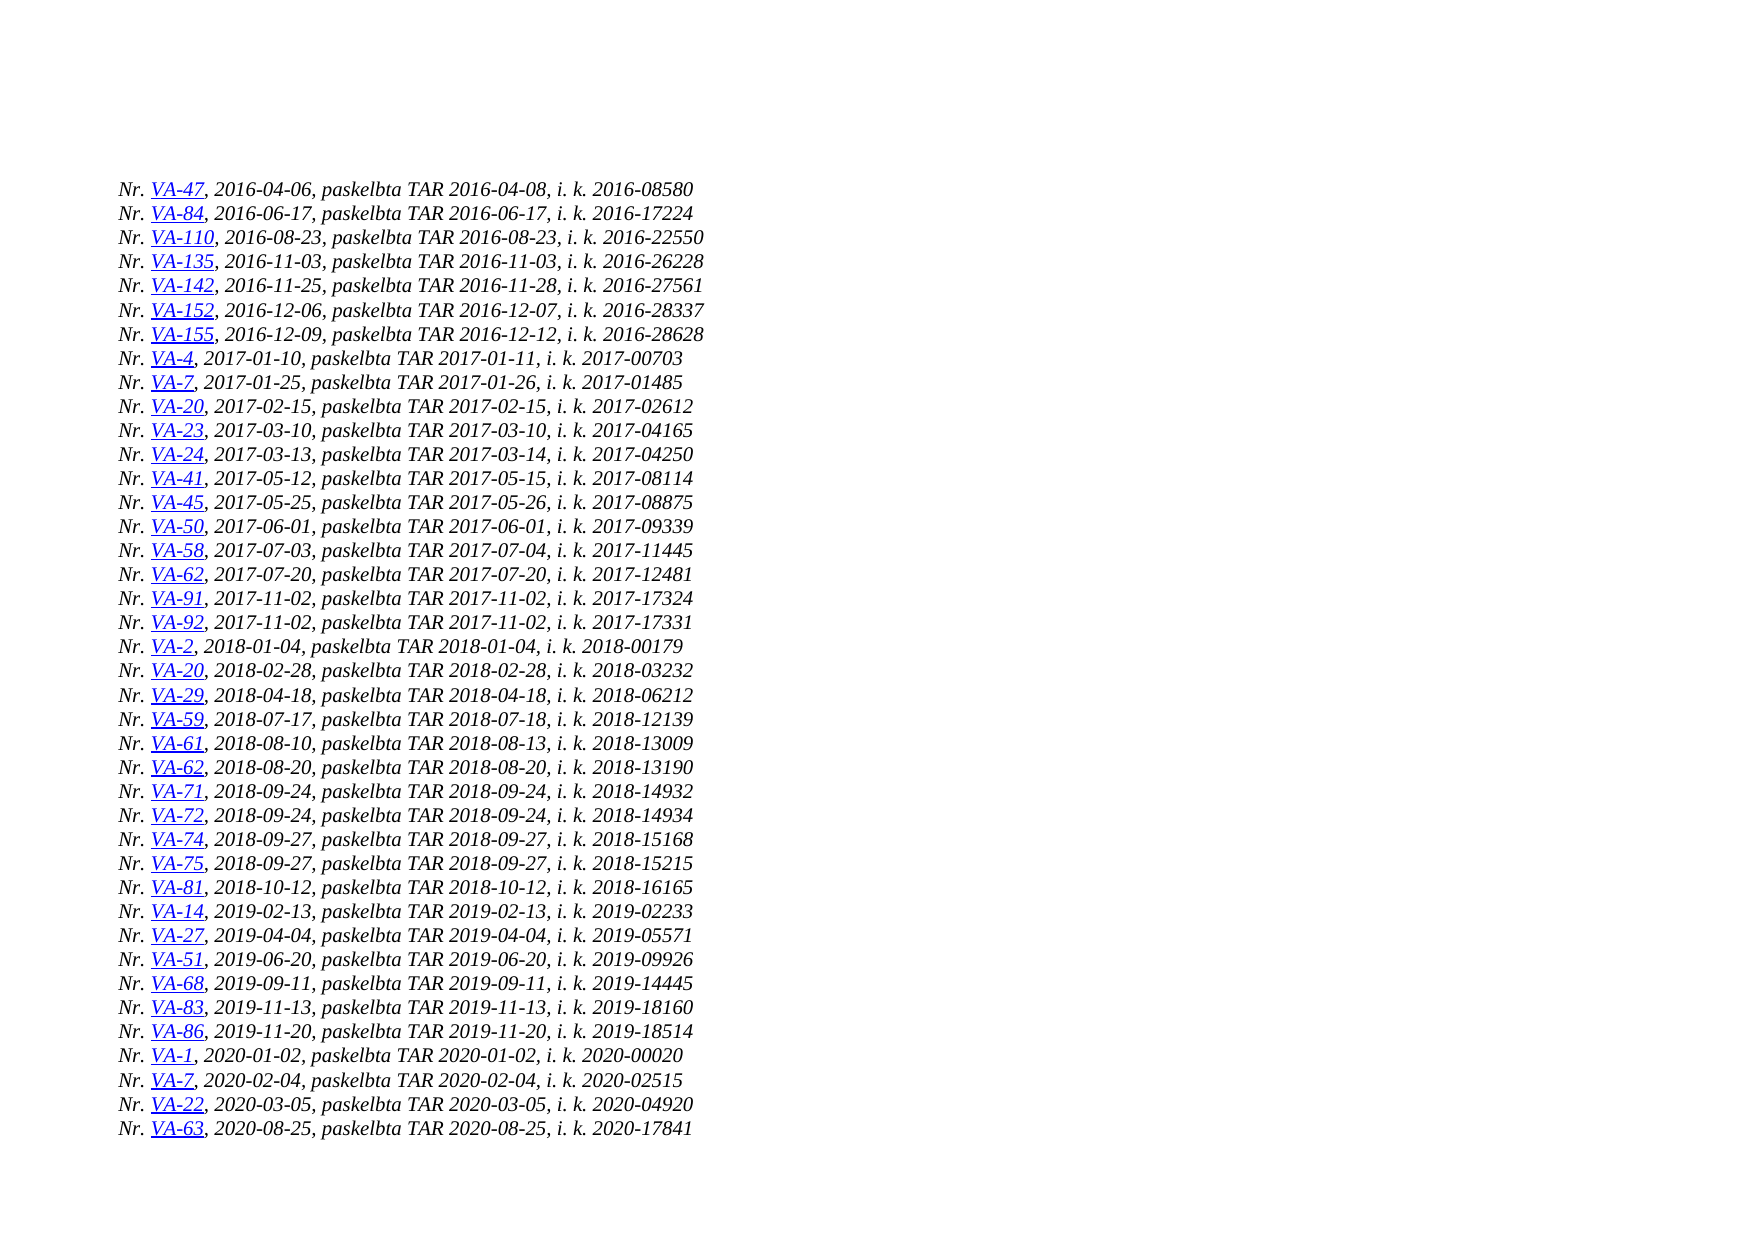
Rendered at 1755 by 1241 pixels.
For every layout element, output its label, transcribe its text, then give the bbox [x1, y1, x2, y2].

text Nr. VA-27, 2019-04-04, paskelbta TAR 2019-04-04, i. k. 2019-05571 [118, 923, 1636, 947]
text Nr. VA-41, 2017-05-12, paskelbta TAR 2017-05-15, i. k. 2017-08114 [118, 466, 1636, 490]
text Nr. VA-135, 2016-11-03, paskelbta TAR 2016-11-03, i. k. 2016-26228 [118, 249, 1636, 273]
text Nr. VA-1, 2020-01-02, paskelbta TAR 2020-01-02, i. k. 2020-00020 [118, 1043, 1636, 1067]
text Nr. VA-63, 2020-08-25, paskelbta TAR 2020-08-25, i. k. 2020-17841 [118, 1116, 1636, 1140]
text Nr. VA-74, 2018-09-27, paskelbta TAR 2018-09-27, i. k. 2018-15168 [118, 827, 1636, 851]
text Nr. VA-59, 2018-07-17, paskelbta TAR 2018-07-18, i. k. 2018-12139 [118, 707, 1636, 731]
text Nr. VA-20, 2017-02-15, paskelbta TAR 2017-02-15, i. k. 2017-02612 [118, 394, 1636, 418]
text Nr. VA-155, 2016-12-09, paskelbta TAR 2016-12-12, i. k. 2016-28628 [118, 322, 1636, 346]
text Nr. VA-14, 2019-02-13, paskelbta TAR 2019-02-13, i. k. 2019-02233 [118, 899, 1636, 923]
text Nr. VA-50, 2017-06-01, paskelbta TAR 2017-06-01, i. k. 2017-09339 [118, 514, 1636, 538]
text Nr. VA-72, 2018-09-24, paskelbta TAR 2018-09-24, i. k. 2018-14934 [118, 803, 1636, 827]
text Nr. VA-4, 2017-01-10, paskelbta TAR 2017-01-11, i. k. 2017-00703 [118, 346, 1636, 370]
text Nr. VA-84, 2016-06-17, paskelbta TAR 2016-06-17, i. k. 2016-17224 [118, 201, 1636, 225]
text Nr. VA-61, 2018-08-10, paskelbta TAR 2018-08-13, i. k. 2018-13009 [118, 731, 1636, 755]
text Nr. VA-86, 2019-11-20, paskelbta TAR 2019-11-20, i. k. 2019-18514 [118, 1019, 1636, 1043]
text Nr. VA-83, 2019-11-13, paskelbta TAR 2019-11-13, i. k. 2019-18160 [118, 995, 1636, 1019]
text Nr. VA-51, 2019-06-20, paskelbta TAR 2019-06-20, i. k. 2019-09926 [118, 947, 1636, 971]
text Nr. VA-62, 2017-07-20, paskelbta TAR 2017-07-20, i. k. 2017-12481 [118, 562, 1636, 586]
text Nr. VA-47, 2016-04-06, paskelbta TAR 2016-04-08, i. k. 2016-08580 [118, 177, 1636, 201]
text Nr. VA-71, 2018-09-24, paskelbta TAR 2018-09-24, i. k. 2018-14932 [118, 779, 1636, 803]
text Nr. VA-110, 2016-08-23, paskelbta TAR 2016-08-23, i. k. 2016-22550 [118, 225, 1636, 249]
text Nr. VA-142, 2016-11-25, paskelbta TAR 2016-11-28, i. k. 2016-27561 [118, 273, 1636, 297]
text Nr. VA-62, 2018-08-20, paskelbta TAR 2018-08-20, i. k. 2018-13190 [118, 755, 1636, 779]
text Nr. VA-23, 2017-03-10, paskelbta TAR 2017-03-10, i. k. 2017-04165 [118, 418, 1636, 442]
text Nr. VA-24, 2017-03-13, paskelbta TAR 2017-03-14, i. k. 2017-04250 [118, 442, 1636, 466]
text Nr. VA-2, 2018-01-04, paskelbta TAR 2018-01-04, i. k. 2018-00179 [118, 634, 1636, 658]
text Nr. VA-7, 2017-01-25, paskelbta TAR 2017-01-26, i. k. 2017-01485 [118, 370, 1636, 394]
text Nr. VA-29, 2018-04-18, paskelbta TAR 2018-04-18, i. k. 2018-06212 [118, 682, 1636, 707]
text Nr. VA-81, 2018-10-12, paskelbta TAR 2018-10-12, i. k. 2018-16165 [118, 875, 1636, 899]
text Nr. VA-92, 2017-11-02, paskelbta TAR 2017-11-02, i. k. 2017-17331 [118, 610, 1636, 634]
text Nr. VA-22, 2020-03-05, paskelbta TAR 2020-03-05, i. k. 2020-04920 [118, 1092, 1636, 1116]
text Nr. VA-152, 2016-12-06, paskelbta TAR 2016-12-07, i. k. 2016-28337 [118, 297, 1636, 322]
text Nr. VA-7, 2020-02-04, paskelbta TAR 2020-02-04, i. k. 2020-02515 [118, 1067, 1636, 1092]
text Nr. VA-45, 2017-05-25, paskelbta TAR 2017-05-26, i. k. 2017-08875 [118, 490, 1636, 514]
text Nr. VA-75, 2018-09-27, paskelbta TAR 2018-09-27, i. k. 2018-15215 [118, 851, 1636, 875]
text Nr. VA-91, 2017-11-02, paskelbta TAR 2017-11-02, i. k. 2017-17324 [118, 586, 1636, 610]
text Nr. VA-20, 2018-02-28, paskelbta TAR 2018-02-28, i. k. 2018-03232 [118, 658, 1636, 682]
text Nr. VA-68, 2019-09-11, paskelbta TAR 2019-09-11, i. k. 2019-14445 [118, 971, 1636, 995]
text Nr. VA-58, 2017-07-03, paskelbta TAR 2017-07-04, i. k. 2017-11445 [118, 538, 1636, 562]
